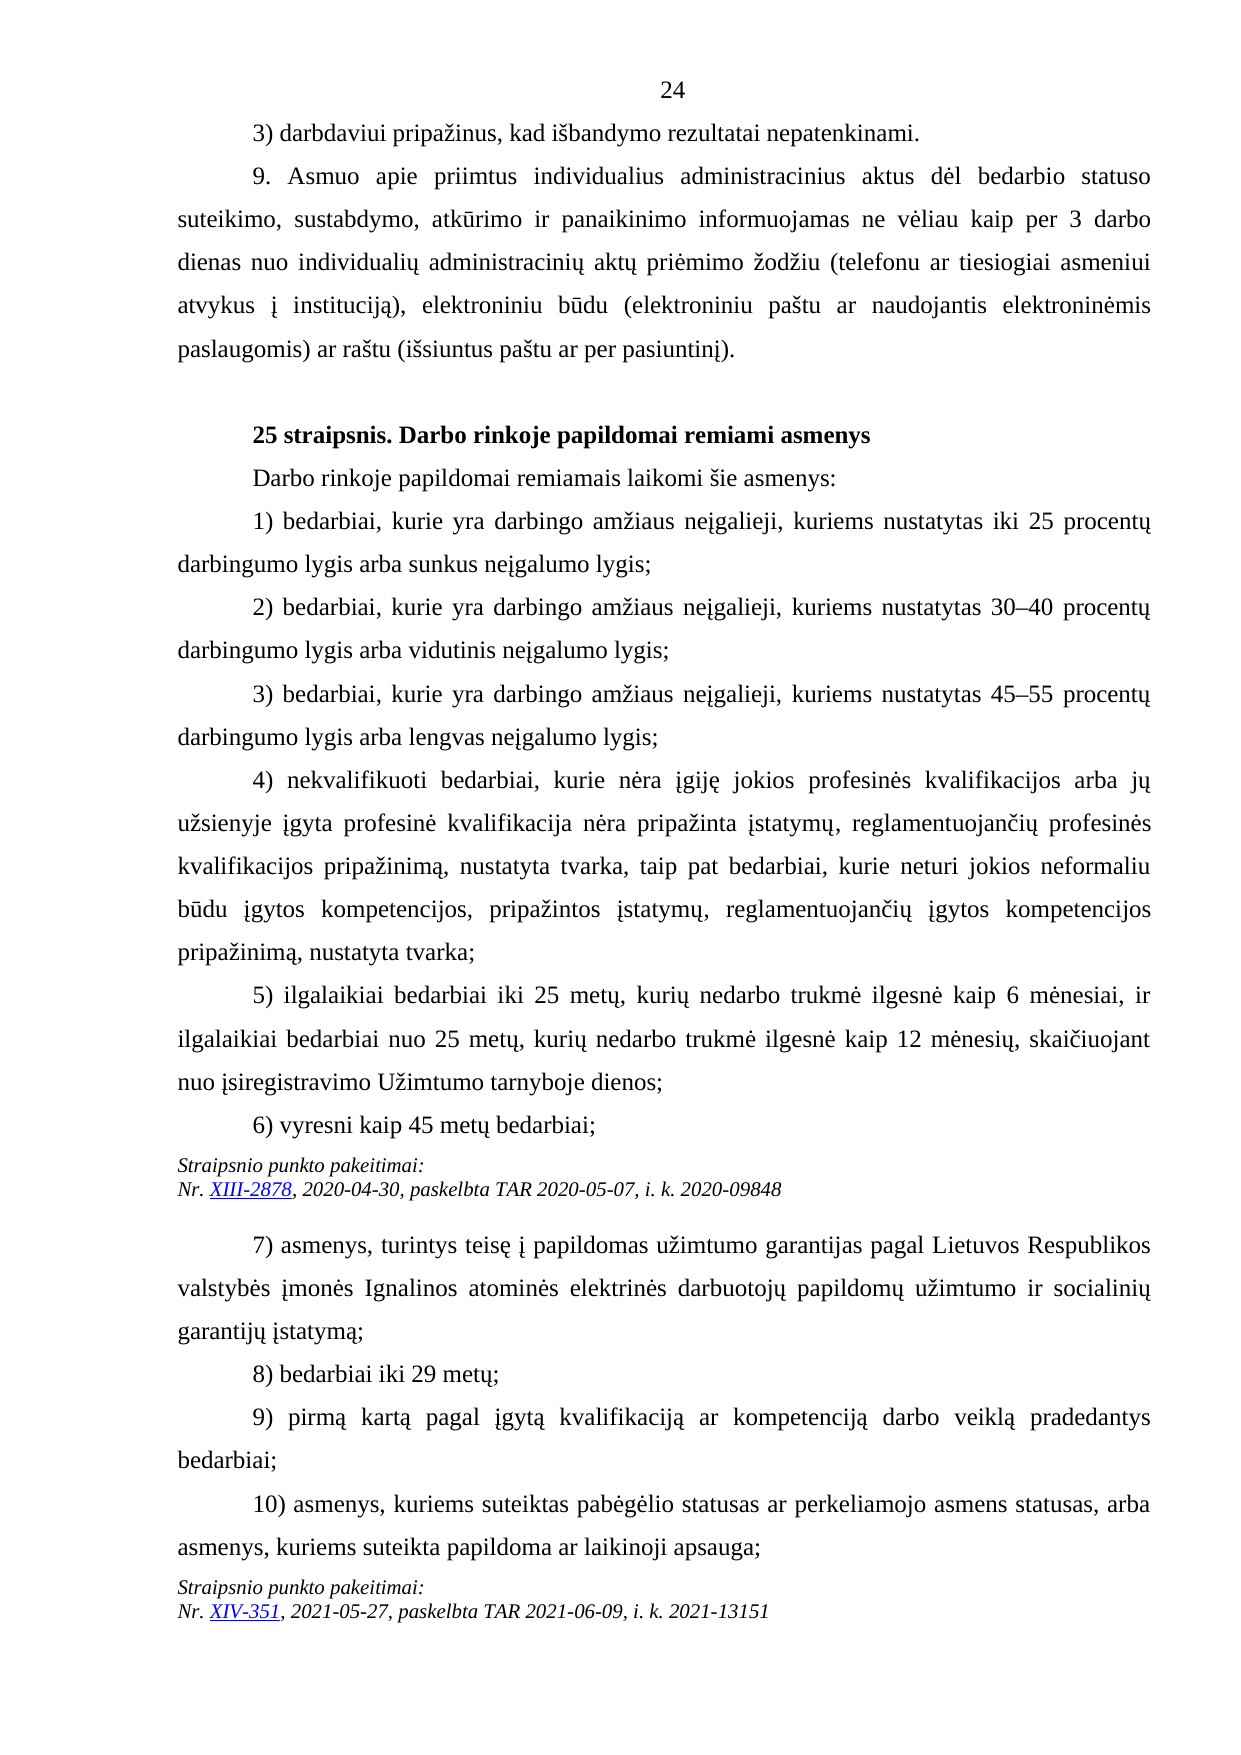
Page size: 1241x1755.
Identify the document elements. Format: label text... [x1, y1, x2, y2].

text 6) vyresni kaip 45 metų bedarbiai; [177, 1110, 1152, 1139]
text Darbo rinkoje papildomai remiamais laikomi šie asmenys: [177, 463, 1152, 492]
text 8) bedarbiai iki 29 metų; [177, 1359, 1152, 1388]
text 25 straipsnis. Darbo rinkoje papildomai remiami asmenys [177, 420, 1152, 449]
text Straipsnio punkto pakeitimai: [177, 1153, 1152, 1177]
text 9) pirmą kartą pagal įgytą kvalifikaciją ar kompetenciją darbo veiklą pradedantys bedarbiai; [177, 1402, 1152, 1474]
text 5) ilgalaikiai bedarbiai iki 25 metų, kurių nedarbo trukmė ilgesnė kaip 6 mėnesiai, ir ilgalaikiai bedarbiai nuo 25 metų, kurių nedarbo trukmė ilgesnė kaip 12 mėnesių, skaičiuojant nuo įsiregistravimo Užimtumo tarnyboje dienos; [177, 981, 1152, 1096]
text Straipsnio punkto pakeitimai: [177, 1575, 1152, 1599]
text 1) bedarbiai, kurie yra darbingo amžiaus neįgalieji, kuriems nustatytas iki 25 procentų darbingumo lygis arba sunkus neįgalumo lygis; [177, 506, 1152, 578]
text 7) asmenys, turintys teisę į papildomas užimtumo garantijas pagal Lietuvos Respublikos valstybės įmonės Ignalinos atominės elektrinės darbuotojų papildomų užimtumo ir socialinių garantijų įstatymą; [177, 1230, 1152, 1345]
text 3) bedarbiai, kurie yra darbingo amžiaus neįgalieji, kuriems nustatytas 45–55 procentų darbingumo lygis arba lengvas neįgalumo lygis; [177, 679, 1152, 751]
text Nr. XIII-2878, 2020-04-30, paskelbta TAR 2020-05-07, i. k. 2020-09848 [177, 1177, 1152, 1201]
text 10) asmenys, kuriems suteiktas pabėgėlio statusas ar perkeliamojo asmens statusas, arba asmenys, kuriems suteikta papildoma ar laikinoji apsauga; [177, 1489, 1152, 1561]
text 3) darbdaviui pripažinus, kad išbandymo rezultatai nepatenkinami. [177, 118, 1152, 147]
text 2) bedarbiai, kurie yra darbingo amžiaus neįgalieji, kuriems nustatytas 30–40 procentų darbingumo lygis arba vidutinis neįgalumo lygis; [177, 592, 1152, 664]
text 4) nekvalifikuoti bedarbiai, kurie nėra įgiję jokios profesinės kvalifikacijos arba jų užsienyje įgyta profesinė kvalifikacija nėra pripažinta įstatymų, reglamentuojančių profesinės kvalifikacijos pripažinimą, nustatyta tvarka, taip pat bedarbiai, kurie neturi jokios neformaliu būdu įgytos kompetencijos, pripažintos įstatymų, reglamentuojančių įgytos kompetencijos pripažinimą, nustatyta tvarka; [177, 765, 1152, 966]
text Nr. XIV-351, 2021-05-27, paskelbta TAR 2021-06-09, i. k. 2021-13151 [177, 1599, 1152, 1623]
text 9. Asmuo apie priimtus individualius administracinius aktus dėl bedarbio statuso suteikimo, sustabdymo, atkūrimo ir panaikinimo informuojamas ne vėliau kaip per 3 darbo dienas nuo individualių administracinių aktų priėmimo žodžiu (telefonu ar tiesiogiai asmeniui atvykus į instituciją), elektroniniu būdu (elektroniniu paštu ar naudojantis elektroninėmis paslaugomis) ar raštu (išsiuntus paštu ar per pasiuntinį). [177, 161, 1152, 362]
